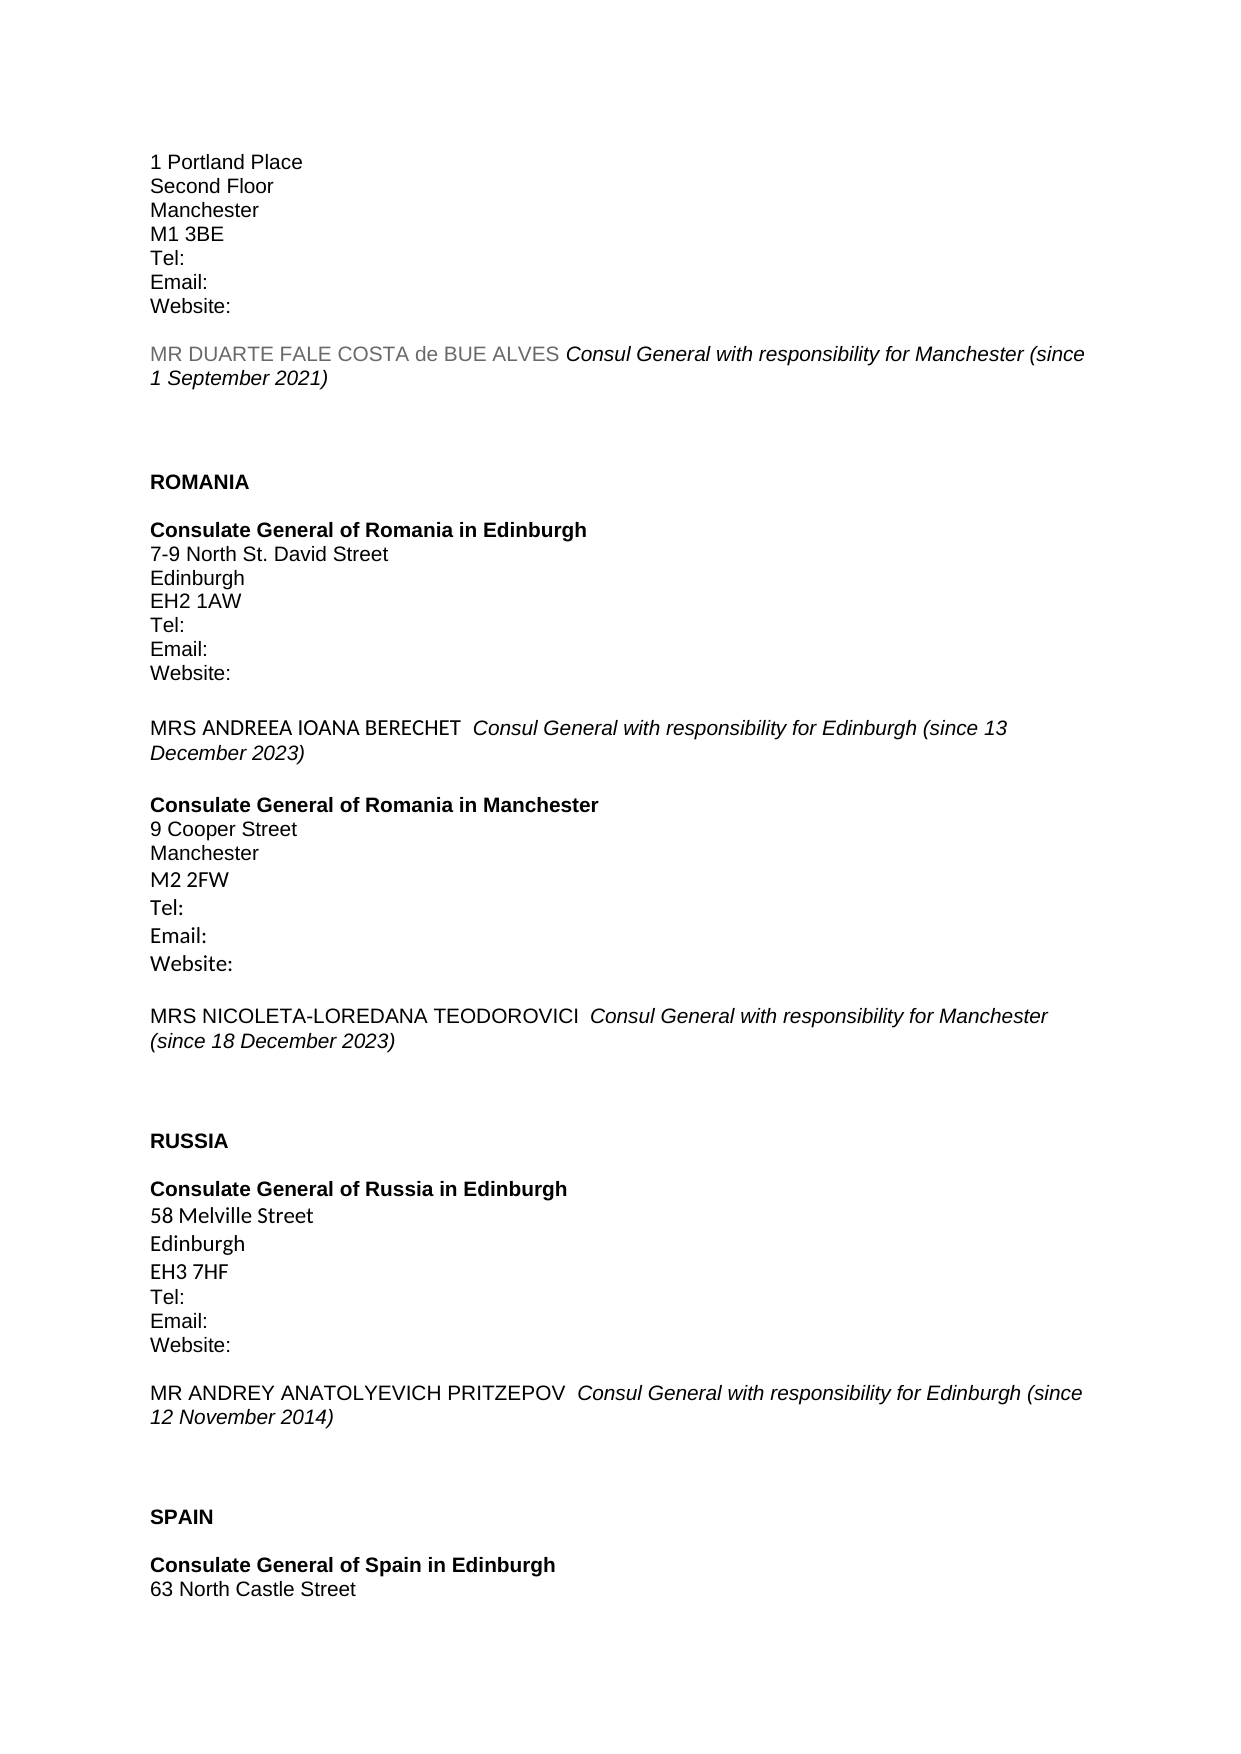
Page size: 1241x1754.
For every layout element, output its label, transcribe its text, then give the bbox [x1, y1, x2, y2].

text Consulate General of Russia in Edinburgh [150, 1177, 1090, 1201]
text MRS NICOLETA-LOREDANA TEODOROVICI Consul General with responsibility for Manchester (since 18 December 2023) [150, 1001, 1090, 1053]
text MRS ANDREEA IOANA BERECHET Consul General with responsibility for Edinburgh (since 13 December 2023) [150, 713, 1090, 793]
text RUSSIA [150, 1129, 1090, 1153]
text Tel: Email: Website: [150, 893, 1090, 977]
text 63 North Castle Street [150, 1577, 1090, 1601]
text EH2 1AW Tel: Email: Website: [150, 589, 1090, 713]
text SPAIN [150, 1505, 1090, 1529]
text ROMANIA Consulate General of Romania in Edinburgh 7-9 North St. David Street Edinburgh [150, 469, 1090, 589]
text MR DUARTE FALE COSTA de BUE ALVES Consul General with responsibility for Manchester (since 1 September 2021) [150, 342, 1090, 389]
text 9 Cooper Street Manchester M2 2FW [150, 817, 1090, 893]
text MR ANDREY ANATOLYEVICH PRITZEPOV Consul General with responsibility for Edinburgh (since 12 November 2014) [150, 1381, 1090, 1429]
text Consulate General of Romania in Manchester [150, 793, 1090, 817]
text 1 Portland Place Second Floor Manchester M1 3BE Tel: Email: Website: [150, 150, 1090, 318]
text 58 Melville Street Edinburgh EH3 7HF Tel: Email: Website: [150, 1201, 1090, 1357]
text Consulate General of Spain in Edinburgh [150, 1553, 1090, 1577]
